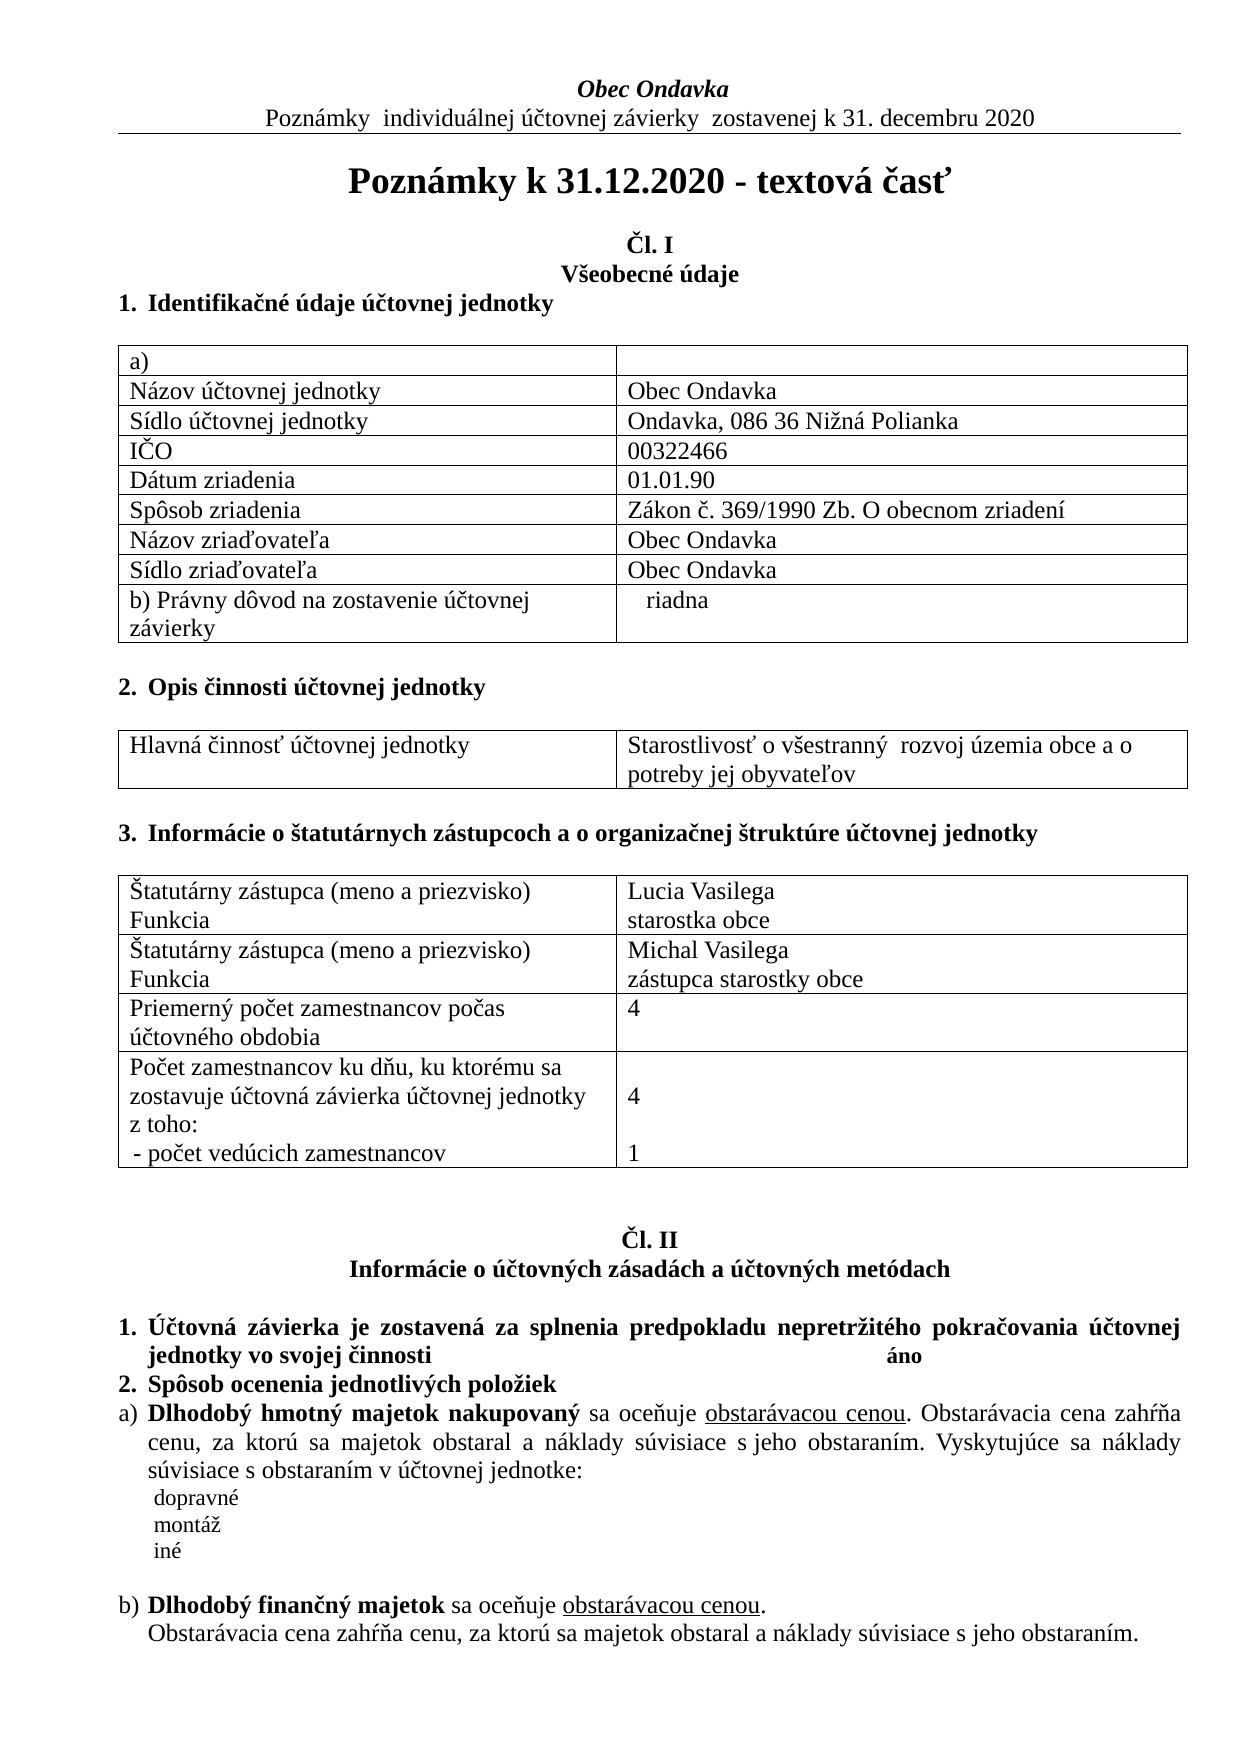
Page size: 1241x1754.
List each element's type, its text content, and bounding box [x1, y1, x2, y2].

text Všeobecné údaje [118, 259, 1181, 288]
list Účtovná závierka je zostavená za splnenia predpokladu nepretržitého pokračovania účtovnej jednotky vo svojej činnosti áno [118, 1312, 1181, 1369]
table_cell Názov účtovnej jednotky [119, 376, 616, 405]
table_cell Názov zriaďovateľa [119, 525, 616, 554]
text dopravné [148, 1484, 1181, 1511]
table_cell b) Právny dôvod na zostavenie účtovnej závierky [119, 585, 616, 642]
text Informácie o účtovných zásadách a účtovných metódach [118, 1254, 1181, 1283]
list Identifikačné údaje účtovnej jednotky [118, 288, 1181, 317]
table_cell 00322466 [617, 436, 1187, 464]
table_cell IČO [119, 436, 616, 464]
table_header [617, 346, 1187, 375]
text montáž [148, 1511, 1181, 1537]
table_cell Spôsob zriadenia [119, 495, 616, 524]
list Dlhodobý finančný majetok sa oceňuje obstarávacou cenou. [118, 1590, 1181, 1618]
table_cell Dátum zriadenia [119, 466, 616, 494]
text Poznámky k 31.12.2020 - textová časť [118, 158, 1181, 202]
list Dlhodobý hmotný majetok nakupovaný sa oceňuje obstarávacou cenou. Obstarávacia cena zahŕňa cenu, za ktorú sa majetok obstaral a náklady súvisiace s jeho obstaraním. Vyskytujúce sa náklady súvisiace s obstaraním v účtovnej jednotke: [118, 1398, 1181, 1484]
list Spôsob ocenenia jednotlivých položiek [118, 1369, 1181, 1398]
table_cell Obec Ondavka [617, 376, 1187, 405]
text iné [148, 1537, 1181, 1563]
list Informácie o štatutárnych zástupcoch a o organizačnej štruktúre účtovnej jednotky [118, 818, 1181, 847]
table_cell Obec Ondavka [617, 555, 1187, 584]
list Opis činnosti účtovnej jednotky [118, 672, 1181, 701]
table_header a) [119, 346, 616, 375]
table_cell Ondavka, 086 36 Nižná Polianka [617, 406, 1187, 435]
table_cell Počet zamestnancov ku dňu, ku ktorému sa zostavuje účtovná závierka účtovnej jednotky z toho: počet vedúcich zamestnancov [119, 1052, 616, 1167]
table_header Lucia Vasilega starostka obce [617, 876, 1187, 934]
table_cell Obec Ondavka [617, 525, 1187, 554]
text Obstarávacia cena zahŕňa cenu, za ktorú sa majetok obstaral a náklady súvisiace s jeho obstaraním. [148, 1618, 1181, 1647]
table_cell Sídlo účtovnej jednotky [119, 406, 616, 435]
table_cell riadna [617, 585, 1187, 642]
table_cell 4 [617, 994, 1187, 1051]
table_cell 01.01.90 [617, 466, 1187, 494]
text Čl. I [118, 230, 1181, 259]
table_cell Zákon č. 369/1990 Zb. O obecnom zriadení [617, 495, 1187, 524]
table_header Hlavná činnosť účtovnej jednotky [119, 731, 616, 788]
table_cell Štatutárny zástupca (meno a priezvisko) Funkcia [119, 935, 616, 992]
table_header Starostlivosť o všestranný rozvoj územia obce a o potreby jej obyvateľov [617, 731, 1187, 788]
table_cell 4 1 [617, 1052, 1187, 1167]
text Čl. II [118, 1226, 1181, 1254]
table_cell Michal Vasilega zástupca starostky obce [617, 935, 1187, 992]
table_cell Priemerný počet zamestnancov počas účtovného obdobia [119, 994, 616, 1051]
table_cell Sídlo zriaďovateľa [119, 555, 616, 584]
table_header Štatutárny zástupca (meno a priezvisko) Funkcia [119, 876, 616, 934]
